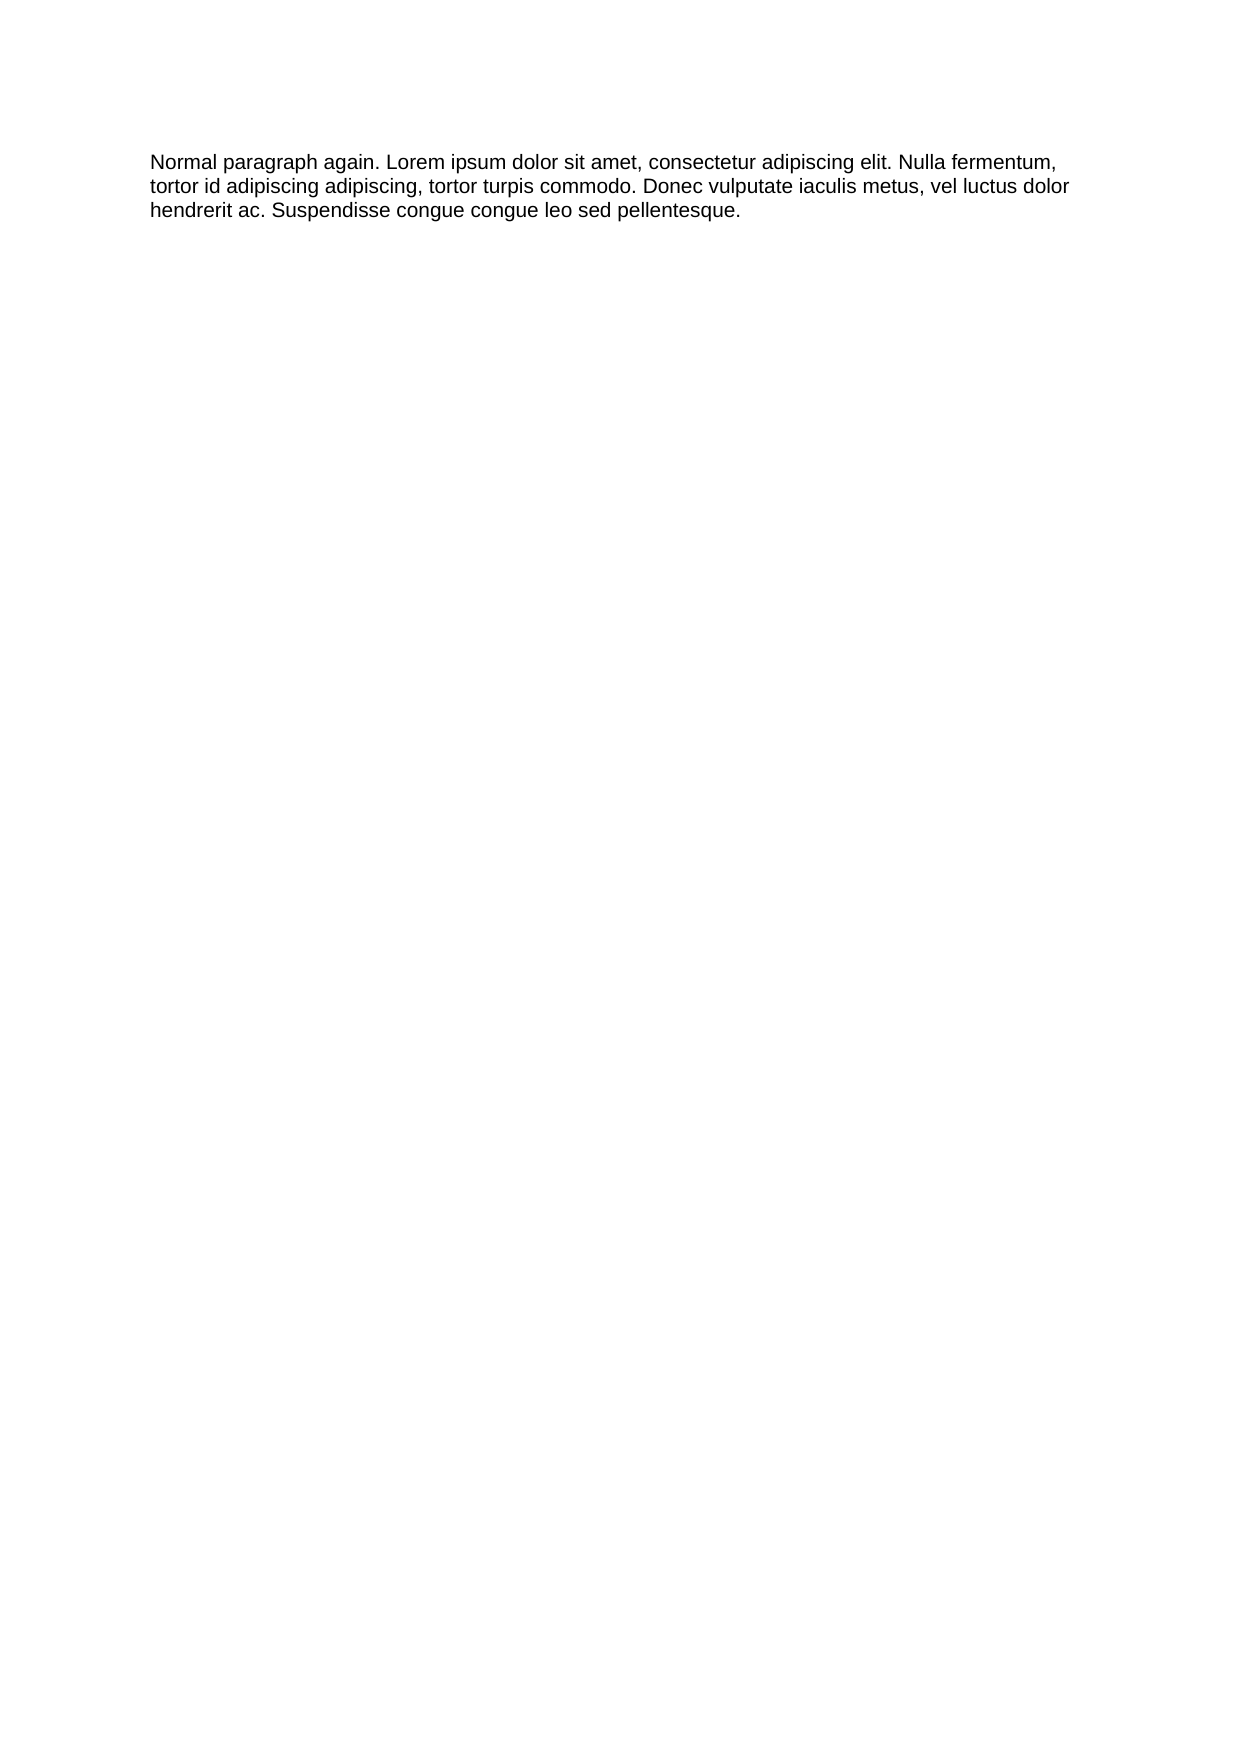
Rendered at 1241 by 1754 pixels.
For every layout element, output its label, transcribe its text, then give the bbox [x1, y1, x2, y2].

text Normal paragraph again. Lorem ipsum dolor sit amet, consectetur adipiscing elit. Nulla fermentum, tortor id adipiscing adipiscing, tortor turpis commodo. Donec vulputate iaculis metus, vel luctus dolor hendrerit ac. Suspendisse congue congue leo sed pellentesque. [150, 150, 1090, 222]
